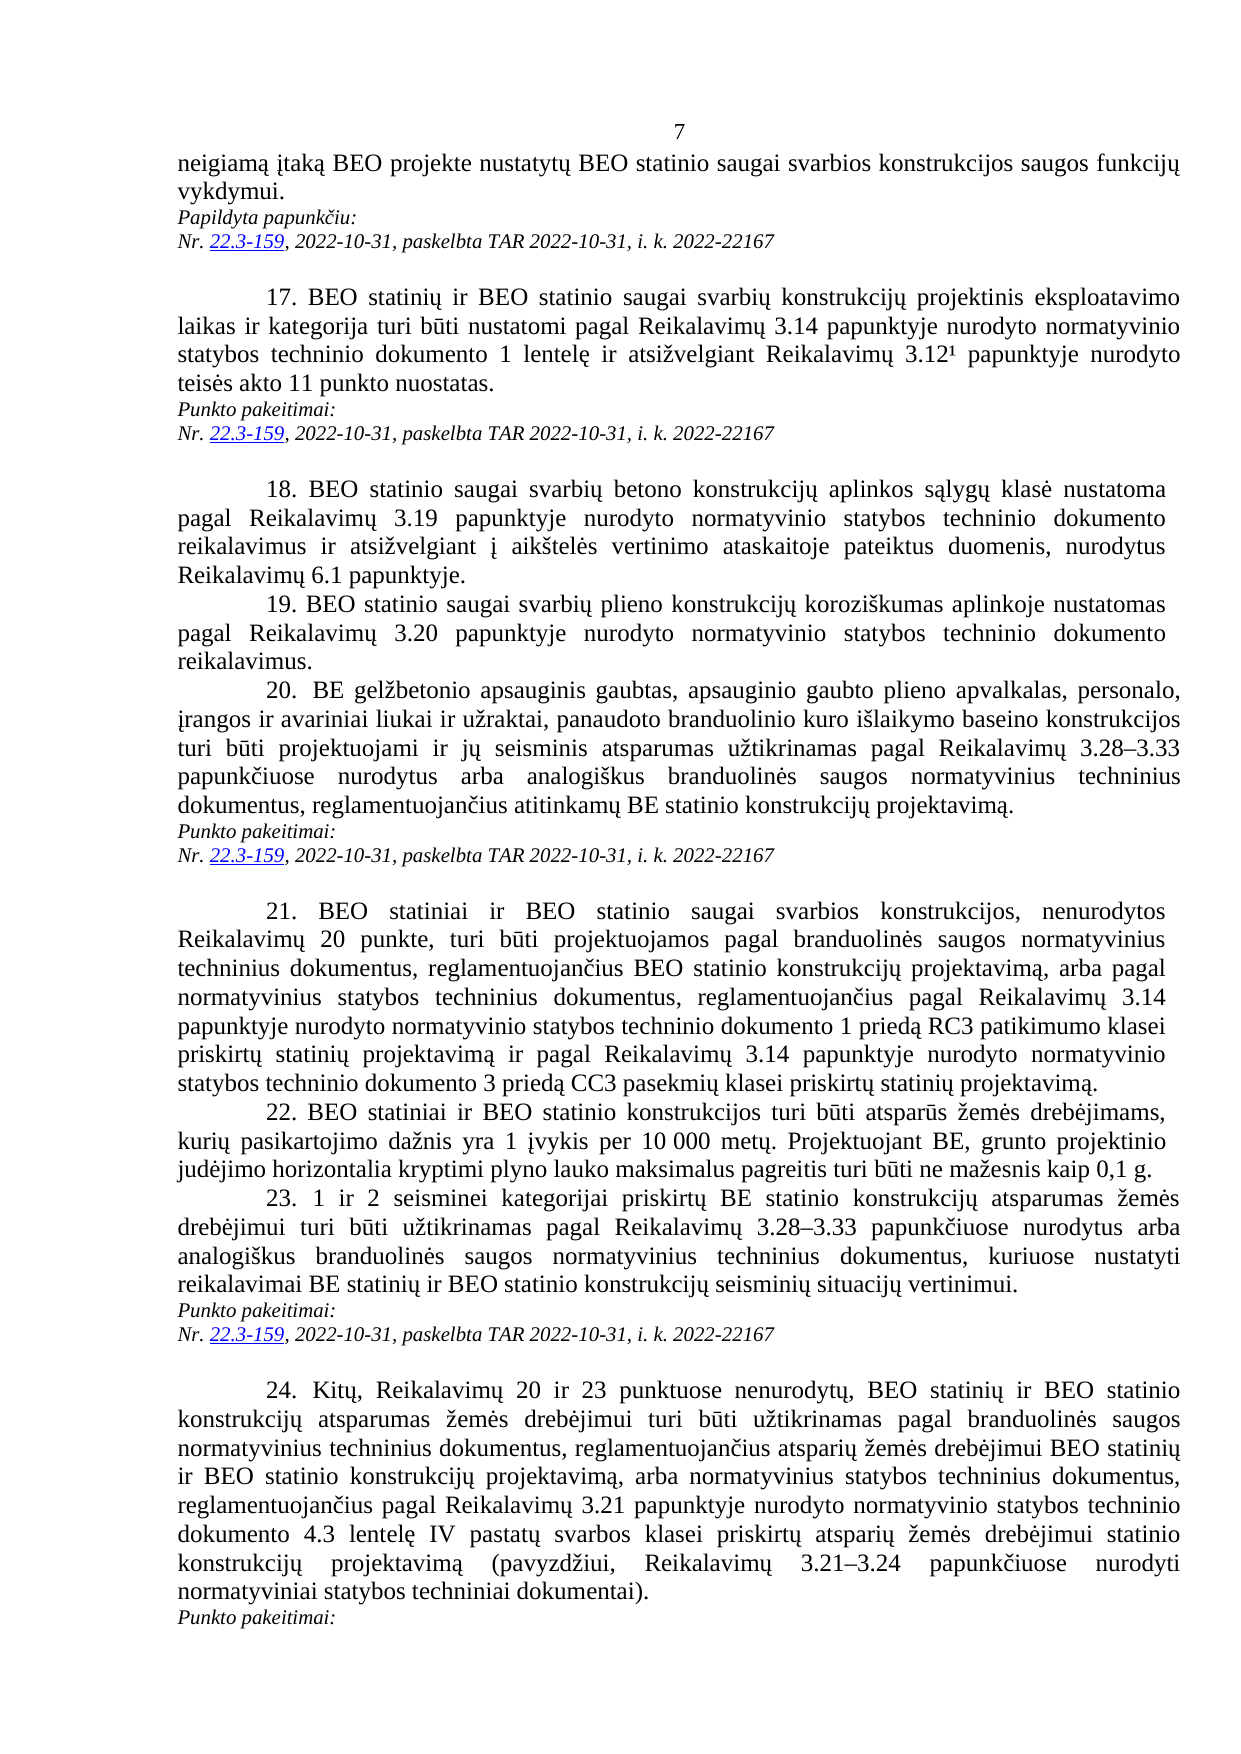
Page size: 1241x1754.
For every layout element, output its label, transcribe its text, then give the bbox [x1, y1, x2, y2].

text 24. Kitų, Reikalavimų 20 ir 23 punktuose nenurodytų, BEO statinių ir BEO statinio konstrukcijų atsparumas žemės drebėjimui turi būti užtikrinamas pagal branduolinės saugos normatyvinius techninius dokumentus, reglamentuojančius atsparių žemės drebėjimui BEO statinių ir BEO statinio konstrukcijų projektavimą, arba normatyvinius statybos techninius dokumentus, reglamentuojančius pagal Reikalavimų 3.21 papunktyje nurodyto normatyvinio statybos techninio dokumento 4.3 lentelę IV pastatų svarbos klasei priskirtų atsparių žemės drebėjimui statinio konstrukcijų projektavimą (pavyzdžiui, Reikalavimų 3.21–3.24 papunkčiuose nurodyti normatyviniai statybos techniniai dokumentai). [177, 1375, 1181, 1605]
text Nr. 22.3-159, 2022-10-31, paskelbta TAR 2022-10-31, i. k. 2022-22167 [177, 229, 1181, 253]
text Nr. 22.3-159, 2022-10-31, paskelbta TAR 2022-10-31, i. k. 2022-22167 [177, 421, 1181, 445]
text 23. 1 ir 2 seisminei kategorijai priskirtų BE statinio konstrukcijų atsparumas žemės drebėjimui turi būti užtikrinamas pagal Reikalavimų 3.28–3.33 papunkčiuose nurodytus arba analogiškus branduolinės saugos normatyvinius techninius dokumentus, kuriuose nustatyti reikalavimai BE statinių ir BEO statinio konstrukcijų seisminių situacijų vertinimui. [177, 1183, 1181, 1298]
text Nr. 22.3-159, 2022-10-31, paskelbta TAR 2022-10-31, i. k. 2022-22167 [177, 1322, 1181, 1346]
text 20. BE gelžbetonio apsauginis gaubtas, apsauginio gaubto plieno apvalkalas, personalo, įrangos ir avariniai liukai ir užraktai, panaudoto branduolinio kuro išlaikymo baseino konstrukcijos turi būti projektuojami ir jų seisminis atsparumas užtikrinamas pagal Reikalavimų 3.28–3.33 papunkčiuose nurodytus arba analogiškus branduolinės saugos normatyvinius techninius dokumentus, reglamentuojančius atitinkamų BE statinio konstrukcijų projektavimą. [177, 675, 1181, 819]
text 21. BEO statiniai ir BEO statinio saugai svarbios konstrukcijos, nenurodytos Reikalavimų 20 punkte, turi būti projektuojamos pagal branduolinės saugos normatyvinius techninius dokumentus, reglamentuojančius BEO statinio konstrukcijų projektavimą, arba pagal normatyvinius statybos techninius dokumentus, reglamentuojančius pagal Reikalavimų 3.14 papunktyje nurodyto normatyvinio statybos techninio dokumento 1 priedą RC3 patikimumo klasei priskirtų statinių projektavimą ir pagal Reikalavimų 3.14 papunktyje nurodyto normatyvinio statybos techninio dokumento 3 priedą CC3 pasekmių klasei priskirtų statinių projektavimą. [177, 896, 1167, 1097]
text Punkto pakeitimai: [177, 1298, 1181, 1322]
text Punkto pakeitimai: [177, 819, 1181, 843]
text 18. BEO statinio saugai svarbių betono konstrukcijų aplinkos sąlygų klasė nustatoma pagal Reikalavimų 3.19 papunktyje nurodyto normatyvinio statybos techninio dokumento reikalavimus ir atsižvelgiant į aikštelės vertinimo ataskaitoje pateiktus duomenis, nurodytus Reikalavimų 6.1 papunktyje. [177, 474, 1167, 589]
text Punkto pakeitimai: [177, 1605, 1181, 1629]
text Papildyta papunkčiu: [177, 205, 1181, 229]
text Punkto pakeitimai: [177, 397, 1181, 421]
text neigiamą įtaką BEO projekte nustatytų BEO statinio saugai svarbios konstrukcijos saugos funkcijų vykdymui. [177, 148, 1181, 205]
text Nr. 22.3-159, 2022-10-31, paskelbta TAR 2022-10-31, i. k. 2022-22167 [177, 843, 1181, 867]
text 19. BEO statinio saugai svarbių plieno konstrukcijų koroziškumas aplinkoje nustatomas pagal Reikalavimų 3.20 papunktyje nurodyto normatyvinio statybos techninio dokumento reikalavimus. [177, 589, 1167, 675]
text 22. BEO statiniai ir BEO statinio konstrukcijos turi būti atsparūs žemės drebėjimams, kurių pasikartojimo dažnis yra 1 įvykis per 10 000 metų. Projektuojant BE, grunto projektinio judėjimo horizontalia kryptimi plyno lauko maksimalus pagreitis turi būti ne mažesnis kaip 0,1 g. [177, 1097, 1167, 1183]
text 17. BEO statinių ir BEO statinio saugai svarbių konstrukcijų projektinis eksploatavimo laikas ir kategorija turi būti nustatomi pagal Reikalavimų 3.14 papunktyje nurodyto normatyvinio statybos techninio dokumento 1 lentelę ir atsižvelgiant Reikalavimų 3.12¹ papunktyje nurodyto teisės akto 11 punkto nuostatas. [177, 282, 1181, 397]
